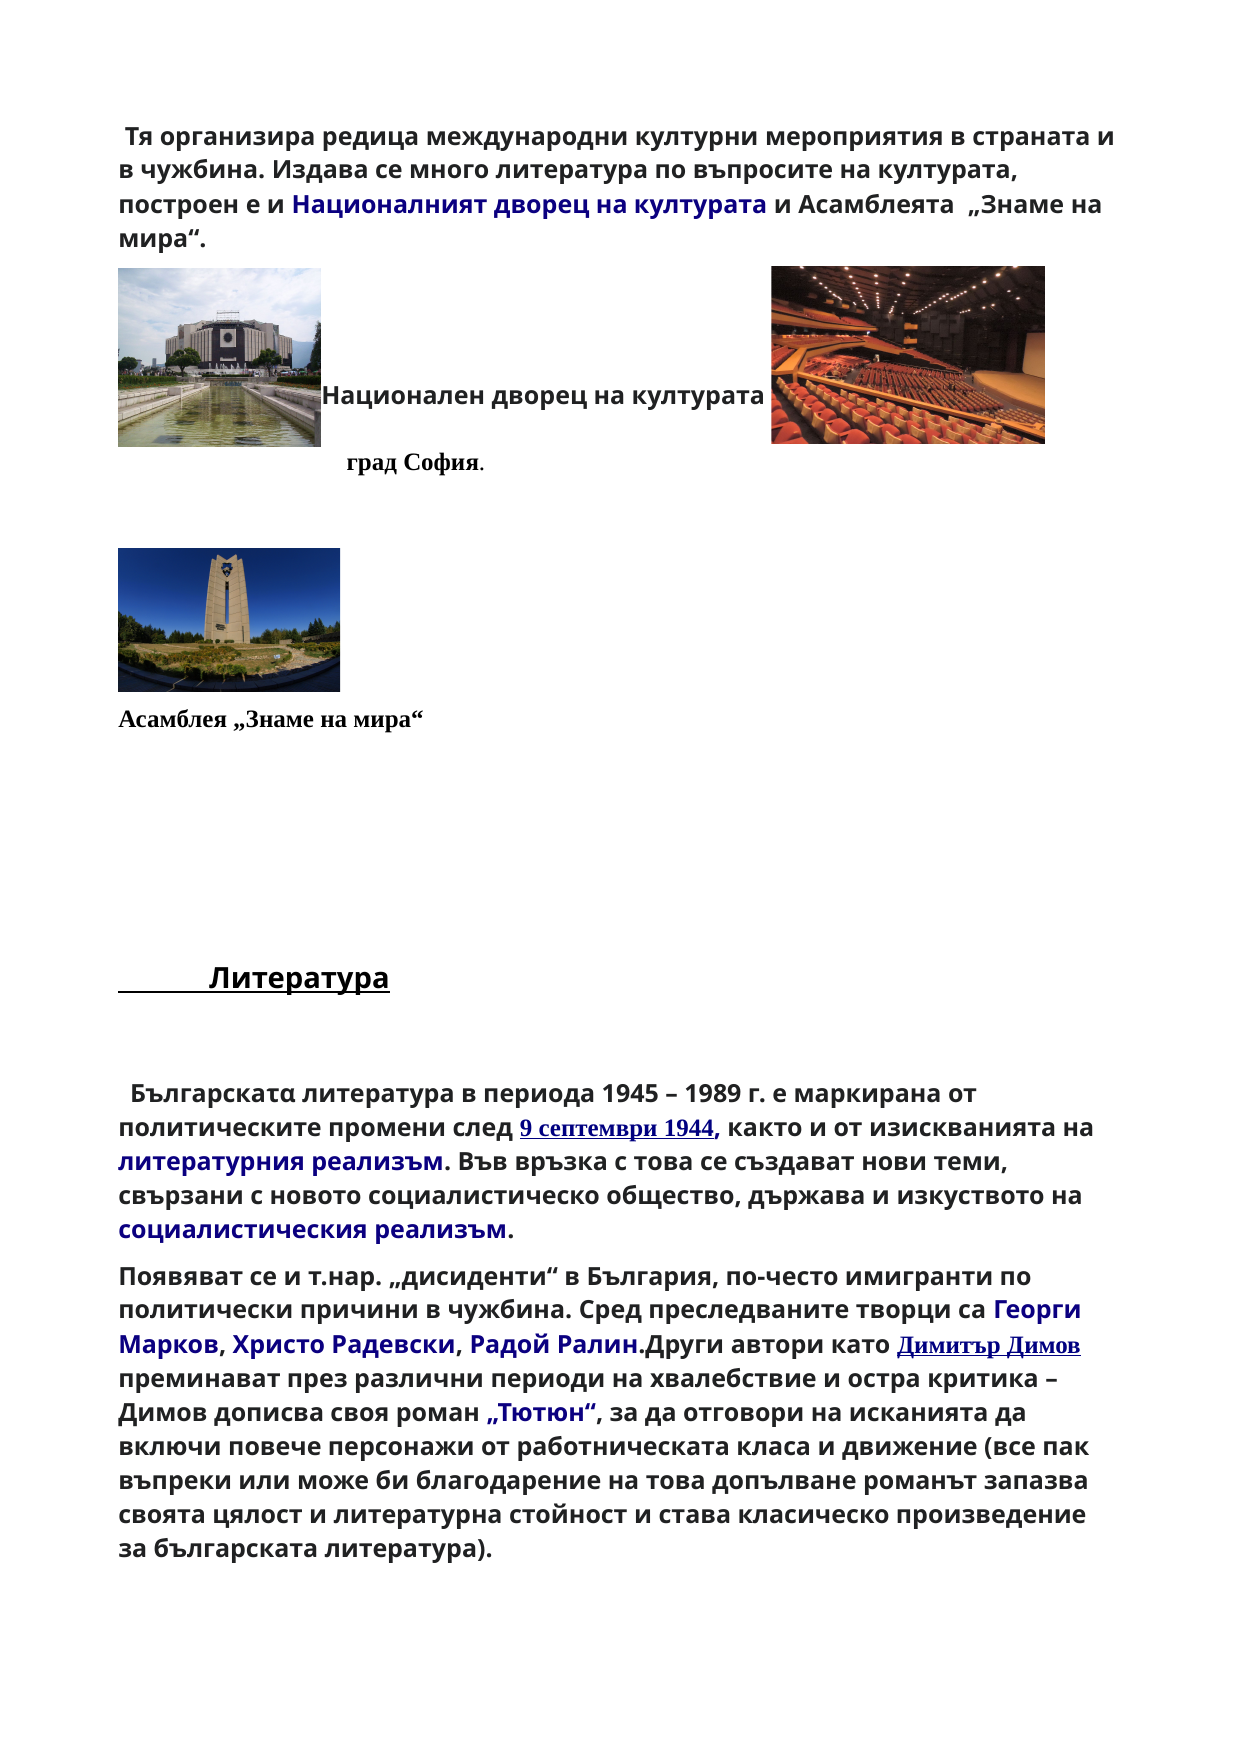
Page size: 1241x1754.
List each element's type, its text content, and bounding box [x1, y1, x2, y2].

picture [771, 266, 1045, 444]
text Появяват се и т.нар. „дисиденти“ в България, по-често имигранти по политически причини в чужбина. Сред преследваните творци са Георги Марков, Христо Радевски, Радой Ралин.Други автори като Димитър Димов преминават през различни периоди на хвалебствие и остра критика – Димов дописва своя роман „Тютюн“, за да отговори на исканията да включи повече персонажи от работническата класа и движение (все пак въпреки или може би благодарение на това допълване романът запазва своята цялост и литературна стойност и става класическо произведение за българската литература). [118, 1258, 1122, 1565]
subtitle Литература [118, 957, 1122, 997]
text Национален дворец на културата град София. [118, 267, 1122, 692]
picture [118, 548, 340, 692]
text Асамблея „Знаме на мира“ [118, 704, 1122, 733]
text Тя организира редица международни културни мероприятия в страната и в чужбина. Издава се много литература по въпросите на културата, построен е и Националният дворец на културата и Асамблеята „Знаме на мира“. [118, 118, 1122, 254]
text Българскаτα литература в периода 1945 – 1989 г. е маркирана от политическите промени след 9 септември 1944, както и от изискванията на литературния реализъм. Във връзка с това се създават нови теми, свързани с новото социалистическо общество, държава и изкуството на социалистическия реализъм. [118, 1075, 1122, 1246]
picture [118, 268, 321, 447]
